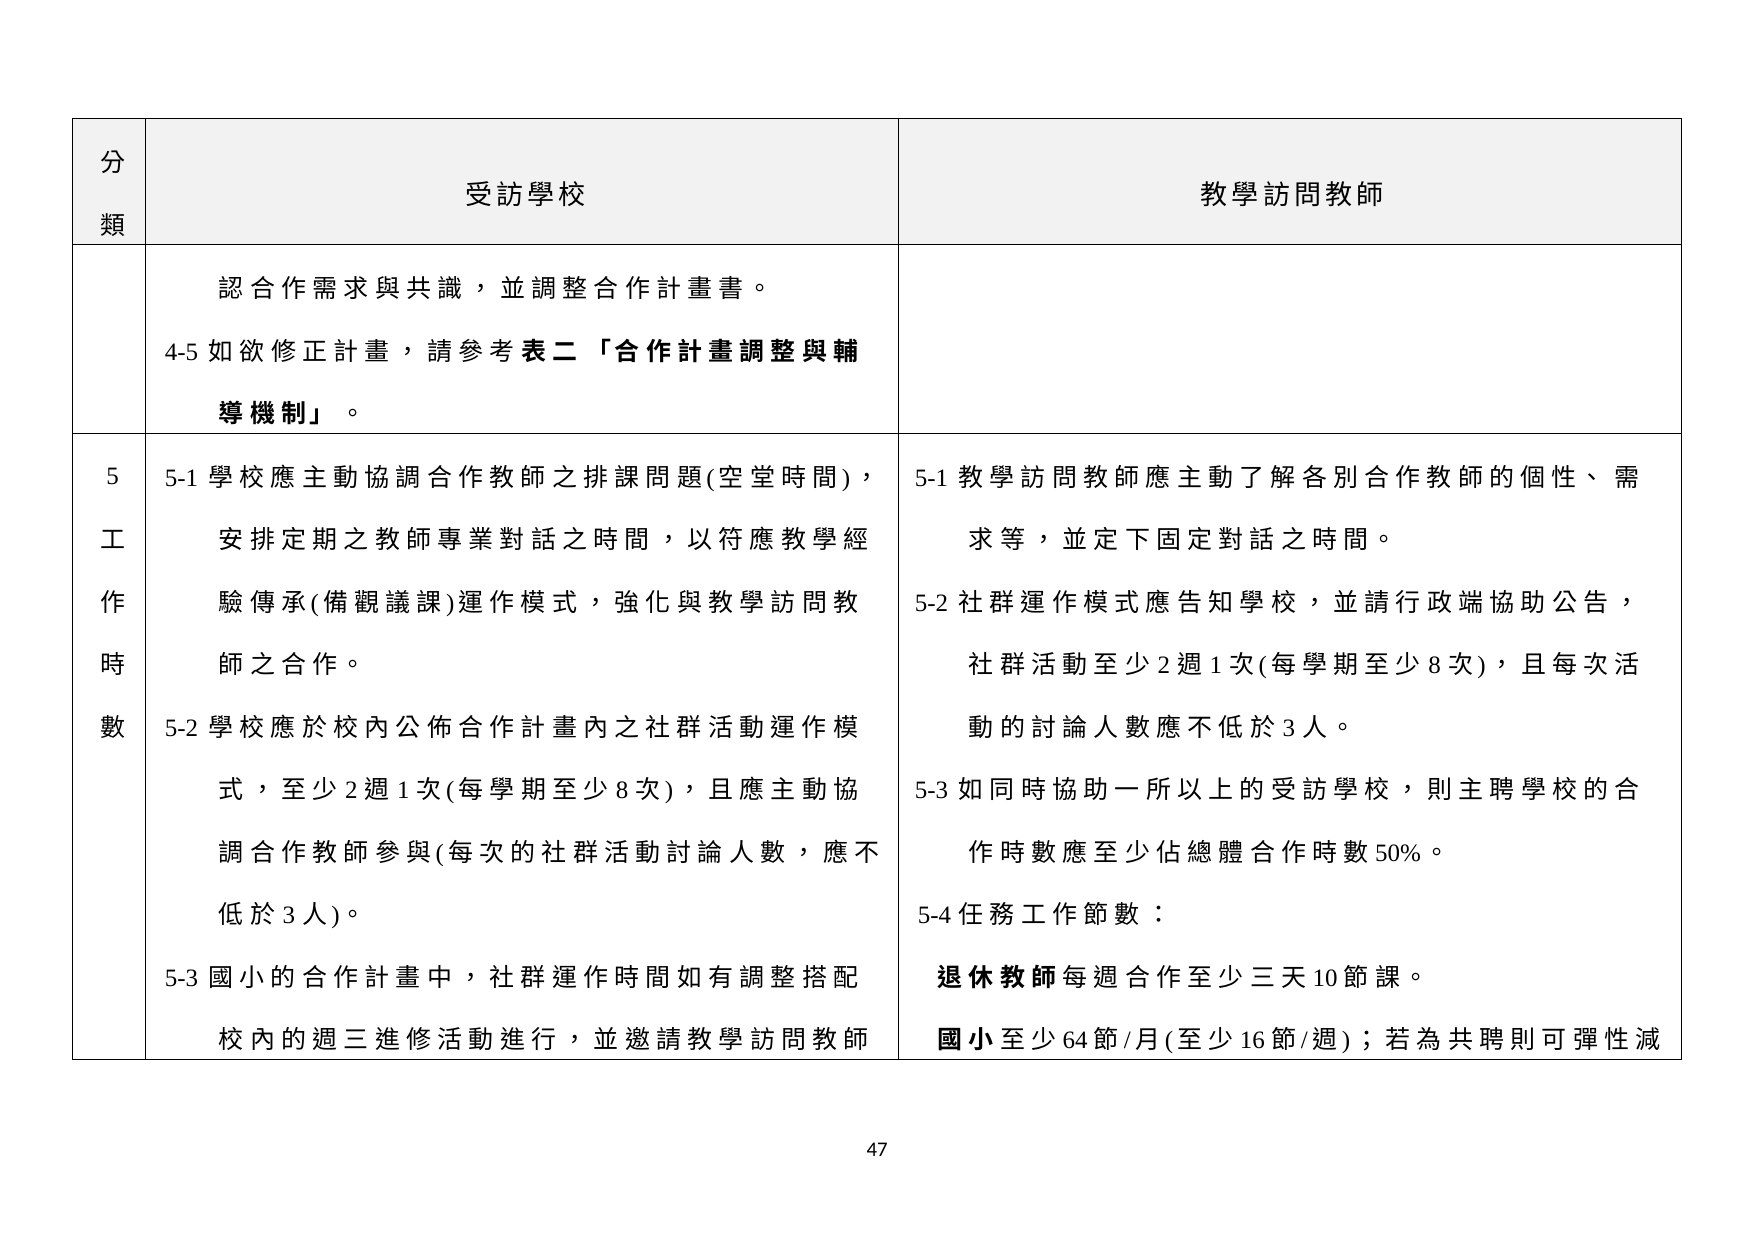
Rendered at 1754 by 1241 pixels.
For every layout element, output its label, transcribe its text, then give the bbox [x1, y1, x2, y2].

table_header 教學訪問教師 [899, 119, 1681, 244]
table_cell 認合作需求與共識，並調整合作計畫書。 4-5 如欲修正計畫，請參考表二「合作計畫調整與輔導機制」。 [146, 245, 898, 433]
table_cell 5-1 學校應主動協調合作教師之排課問題(空堂時間)，安排定期之教師專業對話之時間，以符應教學經驗傳承(備觀議課)運作模式，強化與教學訪問教師之合作。 5-2 學校應於校內公佈合作計畫內之社群活動運作模式，至少2週1次(每學期至少8次)，且應主動協調合作教師參與(每次的社群活動討論人數，應不低於3人)。 5-3 國小的合作計畫中，社群運作時間如有調整搭配校內的週三進修活動進行，並邀請教學訪問教師 [146, 434, 898, 1059]
table_header 分類 [73, 119, 145, 244]
table_header 受訪學校 [146, 119, 898, 244]
table_cell 5-1 教學訪問教師應主動了解各別合作教師的個性、需求等，並定下固定對話之時間。 5-2 社群運作模式應告知學校，並請行政端協助公告，社群活動至少2週1次(每學期至少8次)，且每次活動的討論人數應不低於3人。 5-3 如同時協助一所以上的受訪學校，則主聘學校的合作時數應至少佔總體合作時數50%。 5-4任務工作節數： 退休教師每週合作至少三天10節課。 國小至少64節/月(至少16節/週)；若為共聘則可彈性減 [899, 434, 1681, 1059]
table_cell 5 工 作 時 數 [73, 434, 145, 1059]
table_cell [899, 245, 1681, 433]
table_cell [73, 245, 145, 433]
